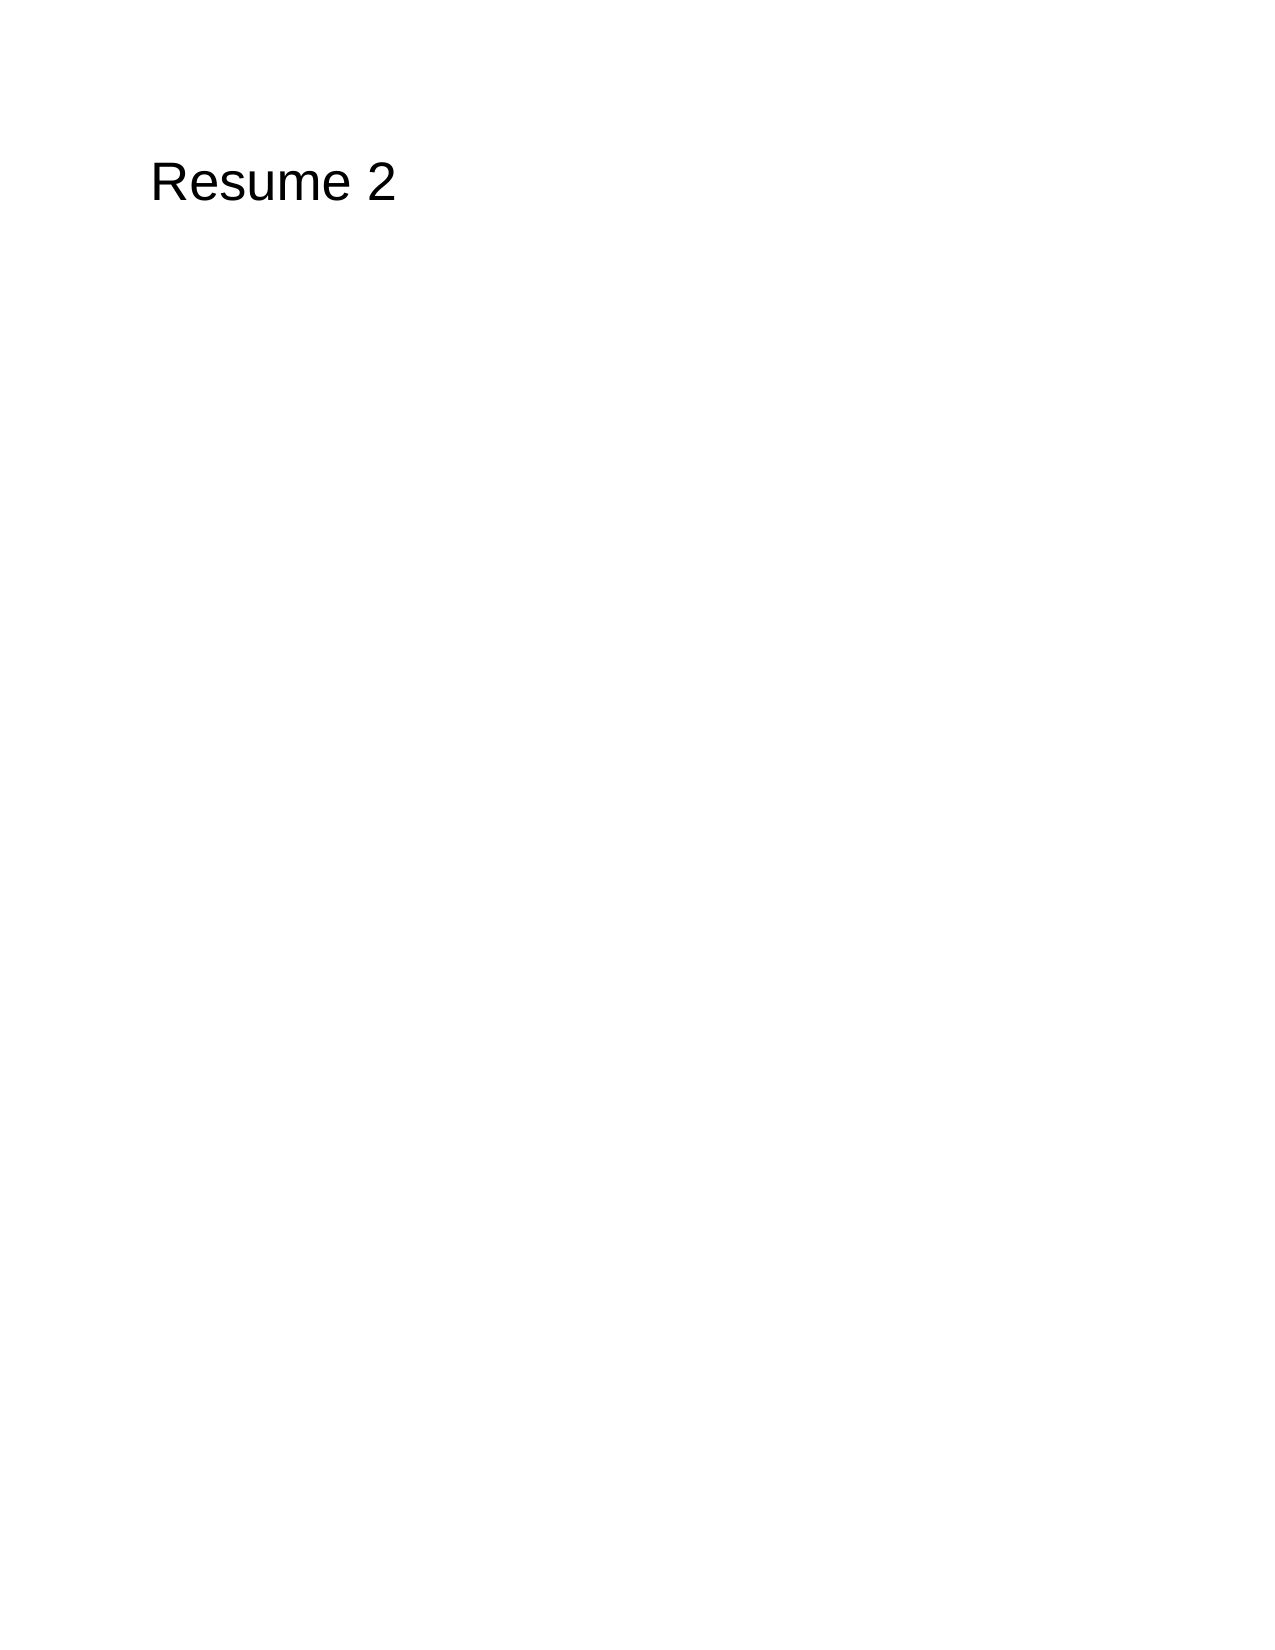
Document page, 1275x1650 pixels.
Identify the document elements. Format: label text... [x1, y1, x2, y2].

title Resume 2 [150, 150, 1125, 212]
